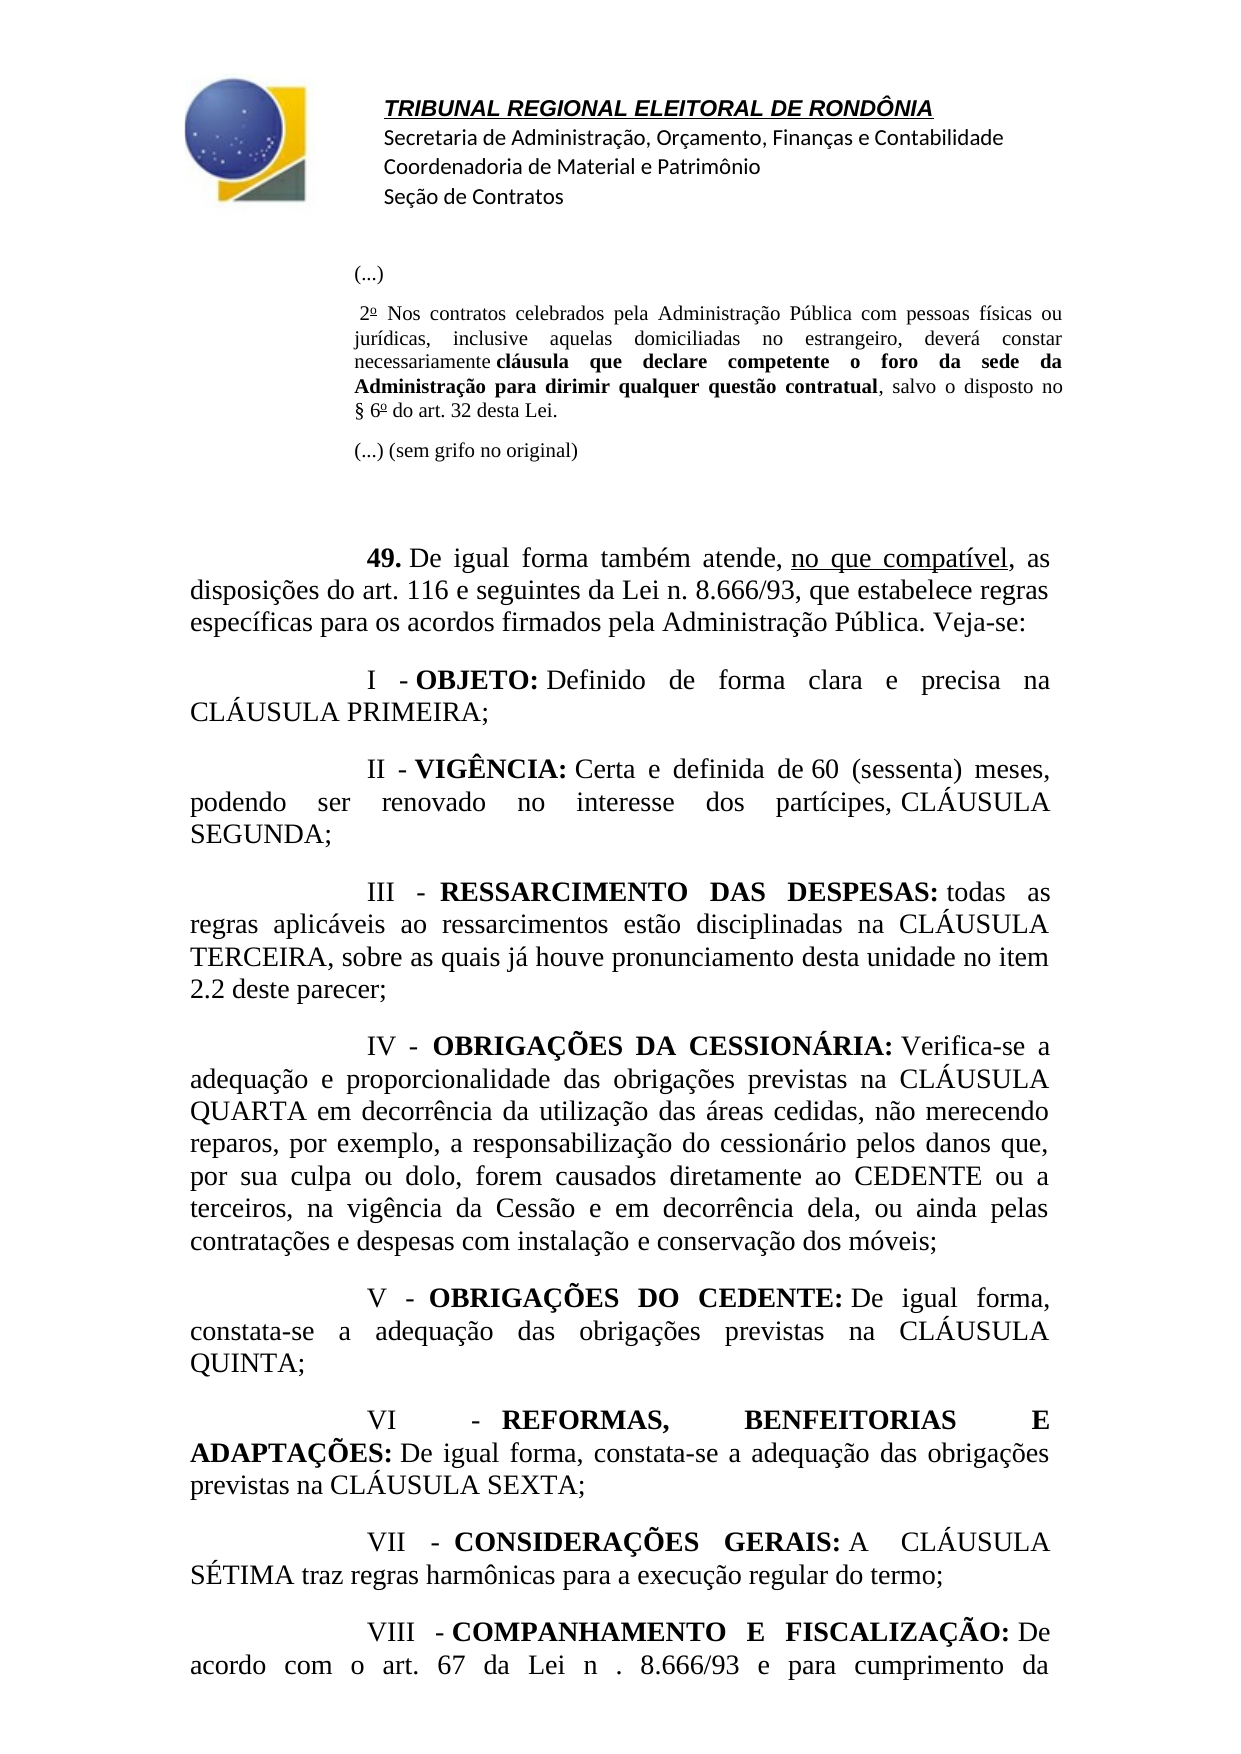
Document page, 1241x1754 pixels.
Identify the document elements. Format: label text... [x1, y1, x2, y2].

text I - OBJETO: Definido de forma clara e precisa na CLÁUSULA PRIMEIRA; [190, 663, 1051, 728]
text VIII - COMPANHAMENTO E FISCALIZAÇÃO: De acordo com o art. 67 da Lei n . 8.666/93 e para cumprimento da [190, 1615, 1051, 1680]
text VII - CONSIDERAÇÕES GERAIS: A CLÁUSULA SÉTIMA traz regras harmônicas para a execução regular do termo; [190, 1526, 1051, 1590]
text V - OBRIGAÇÕES DO CEDENTE: De igual forma, constata-se a adequação das obrigações previstas na CLÁUSULA QUINTA; [190, 1281, 1051, 1378]
text II - VIGÊNCIA: Certa e definida de 60 (sessenta) meses, podendo ser renovado no interesse dos partícipes, CLÁUSULA SEGUNDA; [190, 753, 1051, 850]
text IV - OBRIGAÇÕES DA CESSIONÁRIA: Verifica-se a adequação e proporcionalidade das obrigações previstas na CLÁUSULA QUARTA em decorrência da utilização das áreas cedidas, não merecendo reparos, por exemplo, a responsabilização do cessionário pelos danos que, por sua culpa ou dolo, forem causados diretamente ao CEDENTE ou a terceiros, na vigência da Cessão e em decorrência dela, ou ainda pelas contratações e despesas com instalação e conservação dos móveis; [190, 1029, 1051, 1256]
text 2o Nos contratos celebrados pela Administração Pública com pessoas físicas ou jurídicas, inclusive aquelas domiciliadas no estrangeiro, deverá constar necessariamente cláusula que declare competente o foro da sede da Administração para dirimir qualquer questão contratual, salvo o disposto no § 6o do art. 32 desta Lei. [354, 301, 1063, 422]
text 49. De igual forma também atende, no que compatível, as disposições do art. 116 e seguintes da Lei n. 8.666/93, que estabelece regras específicas para os acordos firmados pela Administração Pública. Veja-se: [190, 541, 1051, 638]
text (...) [354, 261, 1063, 285]
text III - RESSARCIMENTO DAS DESPESAS: todas as regras aplicáveis ao ressarcimentos estão disciplinadas na CLÁUSULA TERCEIRA, sobre as quais já houve pronunciamento desta unidade no item 2.2 deste parecer; [190, 875, 1051, 1004]
text (...) (sem grifo no original) [354, 438, 1063, 462]
text VI - REFORMAS, BENFEITORIAS E ADAPTAÇÕES: De igual forma, constata-se a adequação das obrigações previstas na CLÁUSULA SEXTA; [190, 1403, 1051, 1501]
